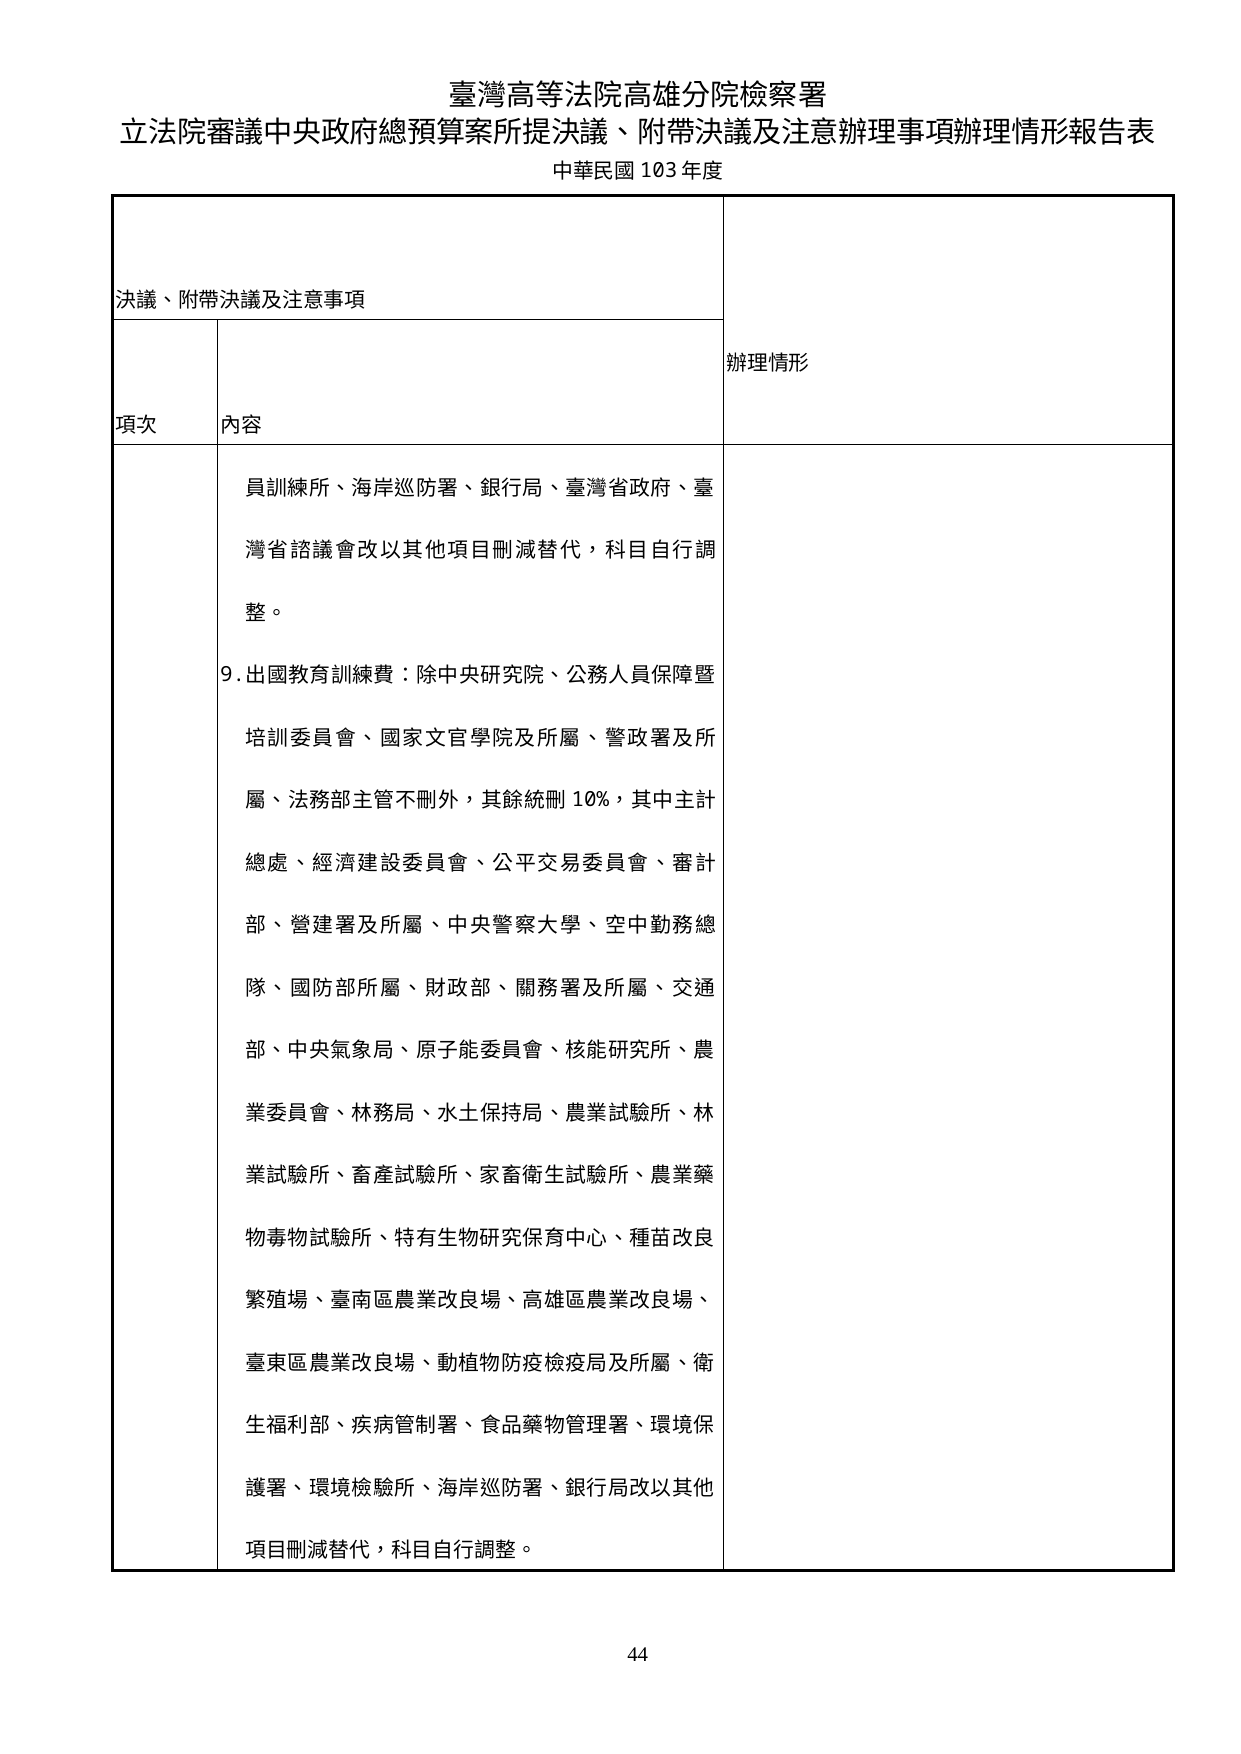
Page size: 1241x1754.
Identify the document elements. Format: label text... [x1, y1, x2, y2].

table_cell 員訓練所、海岸巡防署、銀行局、臺灣省政府、臺灣省諮議會改以其他項目刪減替代，科目自行調整。 9.出國教育訓練費：除中央研究院、公務人員保障暨培訓委員會、國家文官學院及所屬、警政署及所屬、法務部主管不刪外，其餘統刪10%，其中主計總處、經濟建設委員會、公平交易委員會、審計部、營建署及所屬、中央警察大學、空中勤務總隊、國防部所屬、財政部、關務署及所屬、交通部、中央氣象局、原子能委員會、核能研究所、農業委員會、林務局、水土保持局、農業試驗所、林業試驗所、畜產試驗所、家畜衛生試驗所、農業藥物毒物試驗所、特有生物研究保育中心、種苗改良繁殖場、臺南區農業改良場、高雄區農業改良場、臺東區農業改良場、動植物防疫檢疫局及所屬、衛生福利部、疾病管制署、食品藥物管理署、環境保護署、環境檢驗所、海岸巡防署、銀行局改以其他項目刪減替代，科目自行調整。 [218, 445, 723, 1569]
table_cell [114, 445, 217, 1569]
table_header 辦理情形 [724, 197, 1172, 444]
table_cell 項次 [114, 320, 217, 444]
table_cell [724, 445, 1172, 1569]
table_cell 內容 [218, 320, 723, 444]
table_header 決議、附帶決議及注意事項 [114, 197, 723, 319]
